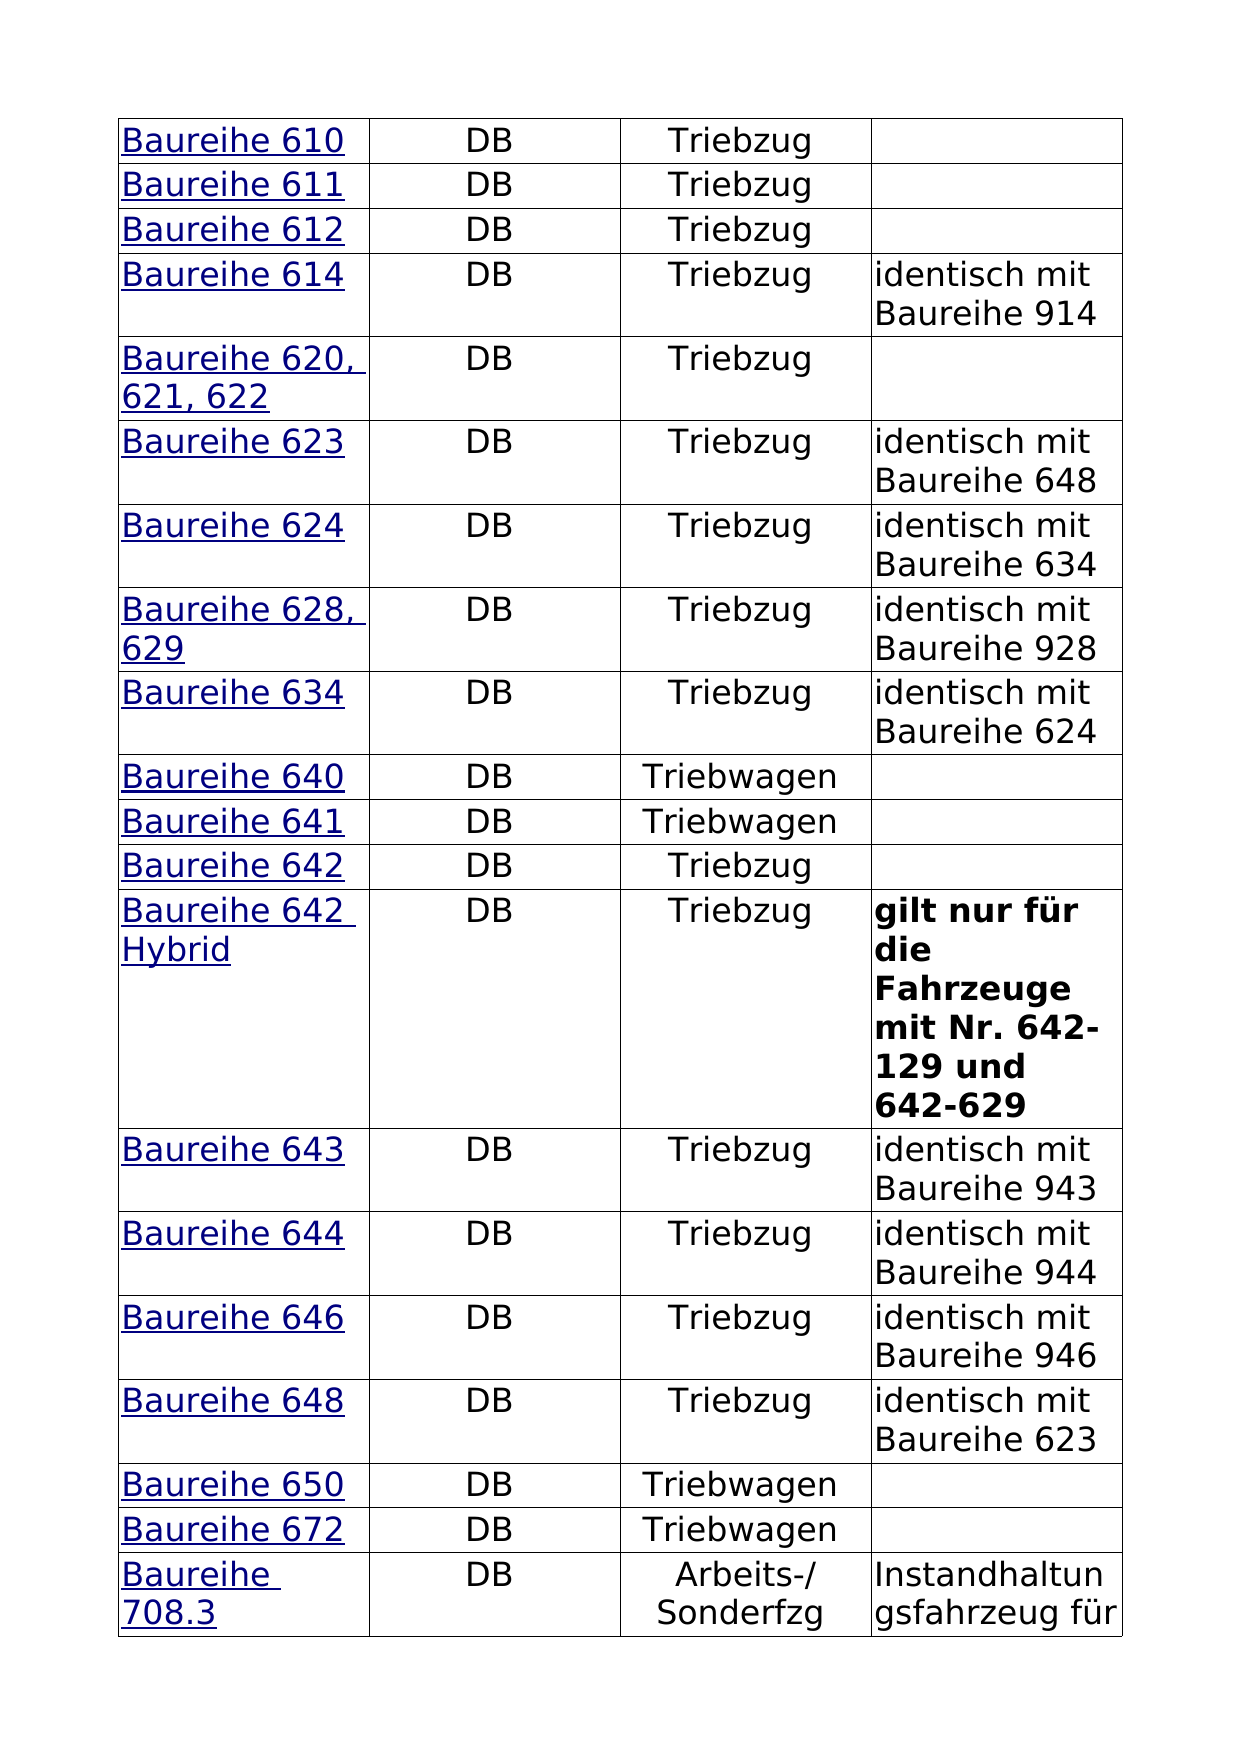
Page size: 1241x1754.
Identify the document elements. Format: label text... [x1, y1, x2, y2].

table_cell Triebzug [621, 505, 871, 587]
table_cell [872, 1464, 1122, 1507]
table_cell identisch mit Baureihe 624 [872, 672, 1122, 754]
table_cell Triebzug [621, 337, 871, 420]
table_cell identisch mit Baureihe 944 [872, 1212, 1122, 1295]
table_cell DB [370, 1553, 620, 1636]
table_cell Baureihe 641 [119, 800, 369, 844]
table_cell DB [370, 1212, 620, 1295]
table_cell DB [370, 755, 620, 799]
table_cell Baureihe 620, 621, 622 [119, 337, 369, 420]
table_cell Baureihe 640 [119, 755, 369, 799]
table_cell DB [370, 119, 620, 163]
table_cell [872, 800, 1122, 844]
table_cell [872, 209, 1122, 252]
table_cell DB [370, 164, 620, 208]
table_cell Baureihe 623 [119, 421, 369, 503]
table_cell Triebzug [621, 1296, 871, 1379]
table_cell DB [370, 421, 620, 503]
table_cell Triebzug [621, 1380, 871, 1462]
table_cell Baureihe 611 [119, 164, 369, 208]
table_cell Baureihe 610 [119, 119, 369, 163]
table_cell DB [370, 800, 620, 844]
table_cell Baureihe 672 [119, 1508, 369, 1552]
table_cell DB [370, 1508, 620, 1552]
table_cell Triebzug [621, 1212, 871, 1295]
table_cell Triebzug [621, 254, 871, 336]
table_cell Baureihe 614 [119, 254, 369, 336]
table_cell DB [370, 845, 620, 889]
table_cell Baureihe 643 [119, 1129, 369, 1211]
table_cell identisch mit Baureihe 928 [872, 588, 1122, 671]
table_cell Baureihe 648 [119, 1380, 369, 1462]
table_cell Baureihe 708.3 [119, 1553, 369, 1636]
table_cell Baureihe 646 [119, 1296, 369, 1379]
table_cell Baureihe 642 Hybrid [119, 890, 369, 1128]
table_cell Triebzug [621, 1129, 871, 1211]
table_cell Triebzug [621, 209, 871, 252]
table_cell identisch mit Baureihe 946 [872, 1296, 1122, 1379]
table_cell Baureihe 650 [119, 1464, 369, 1507]
table_cell Triebzug [621, 588, 871, 671]
table_cell identisch mit Baureihe 914 [872, 254, 1122, 336]
table_cell DB [370, 1129, 620, 1211]
table_cell [872, 164, 1122, 208]
table_cell identisch mit Baureihe 634 [872, 505, 1122, 587]
table_cell DB [370, 588, 620, 671]
table_cell Triebwagen [621, 1508, 871, 1552]
table_cell identisch mit Baureihe 943 [872, 1129, 1122, 1211]
table_cell [872, 337, 1122, 420]
table_cell DB [370, 337, 620, 420]
table_cell DB [370, 1296, 620, 1379]
table_cell Triebzug [621, 672, 871, 754]
table_cell Baureihe 634 [119, 672, 369, 754]
table_cell Baureihe 624 [119, 505, 369, 587]
table_cell Triebwagen [621, 1464, 871, 1507]
table_cell Triebzug [621, 421, 871, 503]
table_cell DB [370, 1464, 620, 1507]
table_cell Baureihe 628, 629 [119, 588, 369, 671]
table_cell Baureihe 612 [119, 209, 369, 252]
table_cell DB [370, 1380, 620, 1462]
table_cell [872, 845, 1122, 889]
table_cell Baureihe 642 [119, 845, 369, 889]
table_cell Triebwagen [621, 800, 871, 844]
table_cell DB [370, 254, 620, 336]
table_cell identisch mit Baureihe 623 [872, 1380, 1122, 1462]
table_cell [872, 119, 1122, 163]
table_cell gilt nur für die Fahrzeuge mit Nr. 642-129 und 642-629 [872, 890, 1122, 1128]
table_cell [872, 755, 1122, 799]
table_cell Instandhaltungsfahrzeug für [872, 1553, 1122, 1636]
table_cell [872, 1508, 1122, 1552]
table_cell DB [370, 672, 620, 754]
table_cell DB [370, 505, 620, 587]
table_cell identisch mit Baureihe 648 [872, 421, 1122, 503]
table_cell Arbeits-/ Sonderfzg [621, 1553, 871, 1636]
table_cell DB [370, 209, 620, 252]
table_cell Triebwagen [621, 755, 871, 799]
table_cell Triebzug [621, 119, 871, 163]
table_cell Baureihe 644 [119, 1212, 369, 1295]
table_cell Triebzug [621, 164, 871, 208]
table_cell Triebzug [621, 845, 871, 889]
table_cell DB [370, 890, 620, 1128]
table_cell Triebzug [621, 890, 871, 1128]
